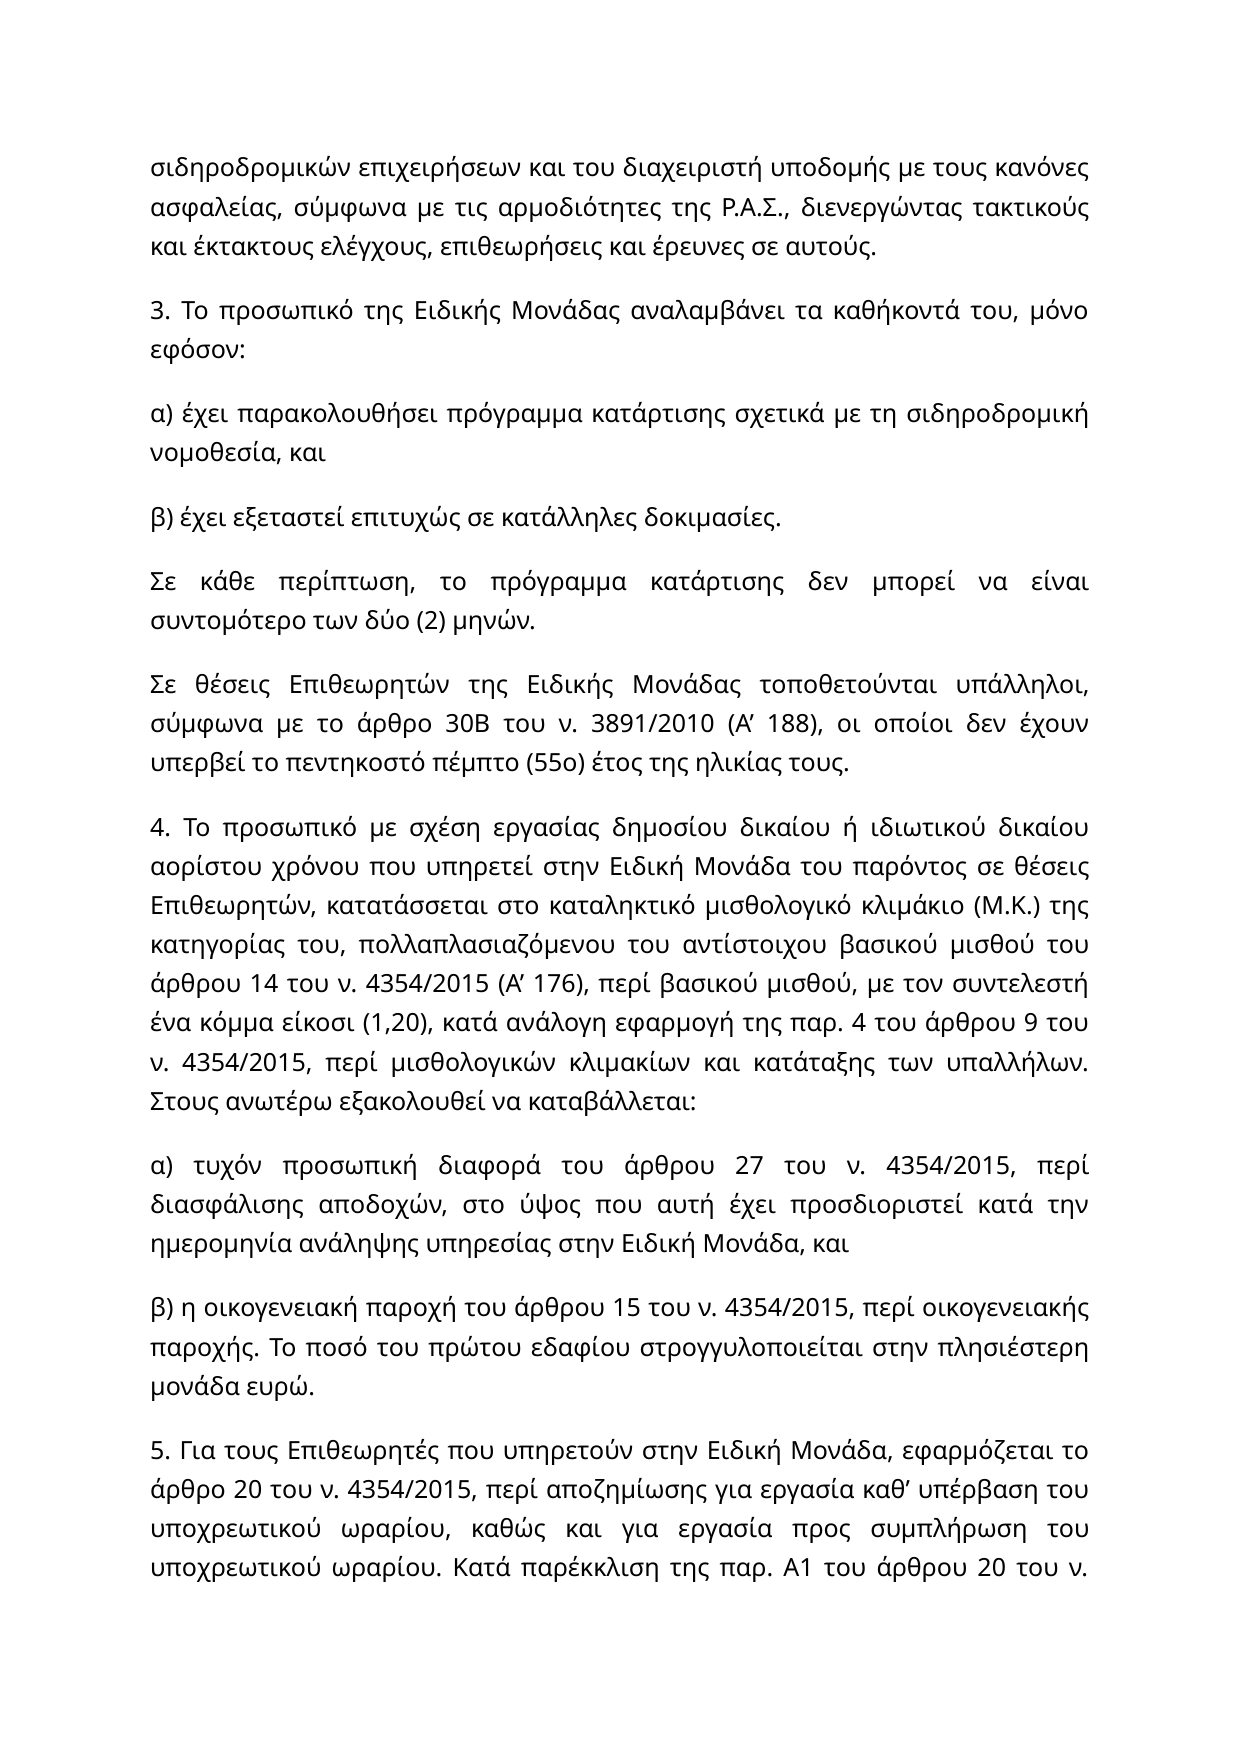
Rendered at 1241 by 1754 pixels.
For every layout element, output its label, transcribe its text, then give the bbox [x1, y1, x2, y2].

text β) η οικογενειακή παροχή του άρθρου 15 του ν. 4354/2015, περί οικογενειακής παροχής. Το ποσό του πρώτου εδαφίου στρογγυλοποιείται στην πλησιέστερη μονάδα ευρώ. [150, 1290, 1090, 1402]
text 5. Για τους Επιθεωρητές που υπηρετούν στην Ειδική Μονάδα, εφαρμόζεται το άρθρο 20 του ν. 4354/2015, περί αποζημίωσης για εργασία καθ’ υπέρβαση του υποχρεωτικού ωραρίου, καθώς και για εργασία προς συμπλήρωση του υποχρεωτικού ωραρίου. Κατά παρέκκλιση της παρ. Α1 του άρθρου 20 του ν. [150, 1432, 1090, 1584]
text α) τυχόν προσωπική διαφορά του άρθρου 27 του ν. 4354/2015, περί διασφάλισης αποδοχών, στο ύψος που αυτή έχει προσδιοριστεί κατά την ημερομηνία ανάληψης υπηρεσίας στην Ειδική Μονάδα, και [150, 1147, 1090, 1260]
text 3. Το προσωπικό της Ειδικής Μονάδας αναλαμβάνει τα καθήκοντά του, μόνο εφόσον: [150, 292, 1090, 366]
text Σε κάθε περίπτωση, το πρόγραμμα κατάρτισης δεν μπορεί να είναι συντομότερο των δύο (2) μηνών. [150, 563, 1090, 637]
text α) έχει παρακολουθήσει πρόγραμμα κατάρτισης σχετικά με τη σιδηροδρομική νομοθεσία, και [150, 396, 1090, 469]
text σιδηροδρομικών επιχειρήσεων και του διαχειριστή υποδομής με τους κανόνες ασφαλείας, σύμφωνα με τις αρμοδιότητες της Ρ.Α.Σ., διενεργώντας τακτικούς και έκτακτους ελέγχους, επιθεωρήσεις και έρευνες σε αυτούς. [150, 150, 1090, 262]
text 4. Το προσωπικό με σχέση εργασίας δημοσίου δικαίου ή ιδιωτικού δικαίου αορίστου χρόνου που υπηρετεί στην Ειδική Μονάδα του παρόντος σε θέσεις Επιθεωρητών, κατατάσσεται στο καταληκτικό μισθολογικό κλιμάκιο (Μ.Κ.) της κατηγορίας του, πολλαπλασιαζόμενου του αντίστοιχου βασικού μισθού του άρθρου 14 του ν. 4354/2015 (Α’ 176), περί βασικού μισθού, με τον συντελεστή ένα κόμμα είκοσι (1,20), κατά ανάλογη εφαρμογή της παρ. 4 του άρθρου 9 του ν. 4354/2015, περί μισθολογικών κλιμακίων και κατάταξης των υπαλλήλων. Στους ανωτέρω εξακολουθεί να καταβάλλεται: [150, 809, 1090, 1117]
text β) έχει εξεταστεί επιτυχώς σε κατάλληλες δοκιμασίες. [150, 499, 1090, 533]
text Σε θέσεις Επιθεωρητών της Ειδικής Μονάδας τοποθετούνται υπάλληλοι, σύμφωνα με το άρθρο 30Β του ν. 3891/2010 (Α’ 188), οι οποίοι δεν έχουν υπερβεί το πεντηκοστό πέμπτο (55ο) έτος της ηλικίας τους. [150, 667, 1090, 779]
